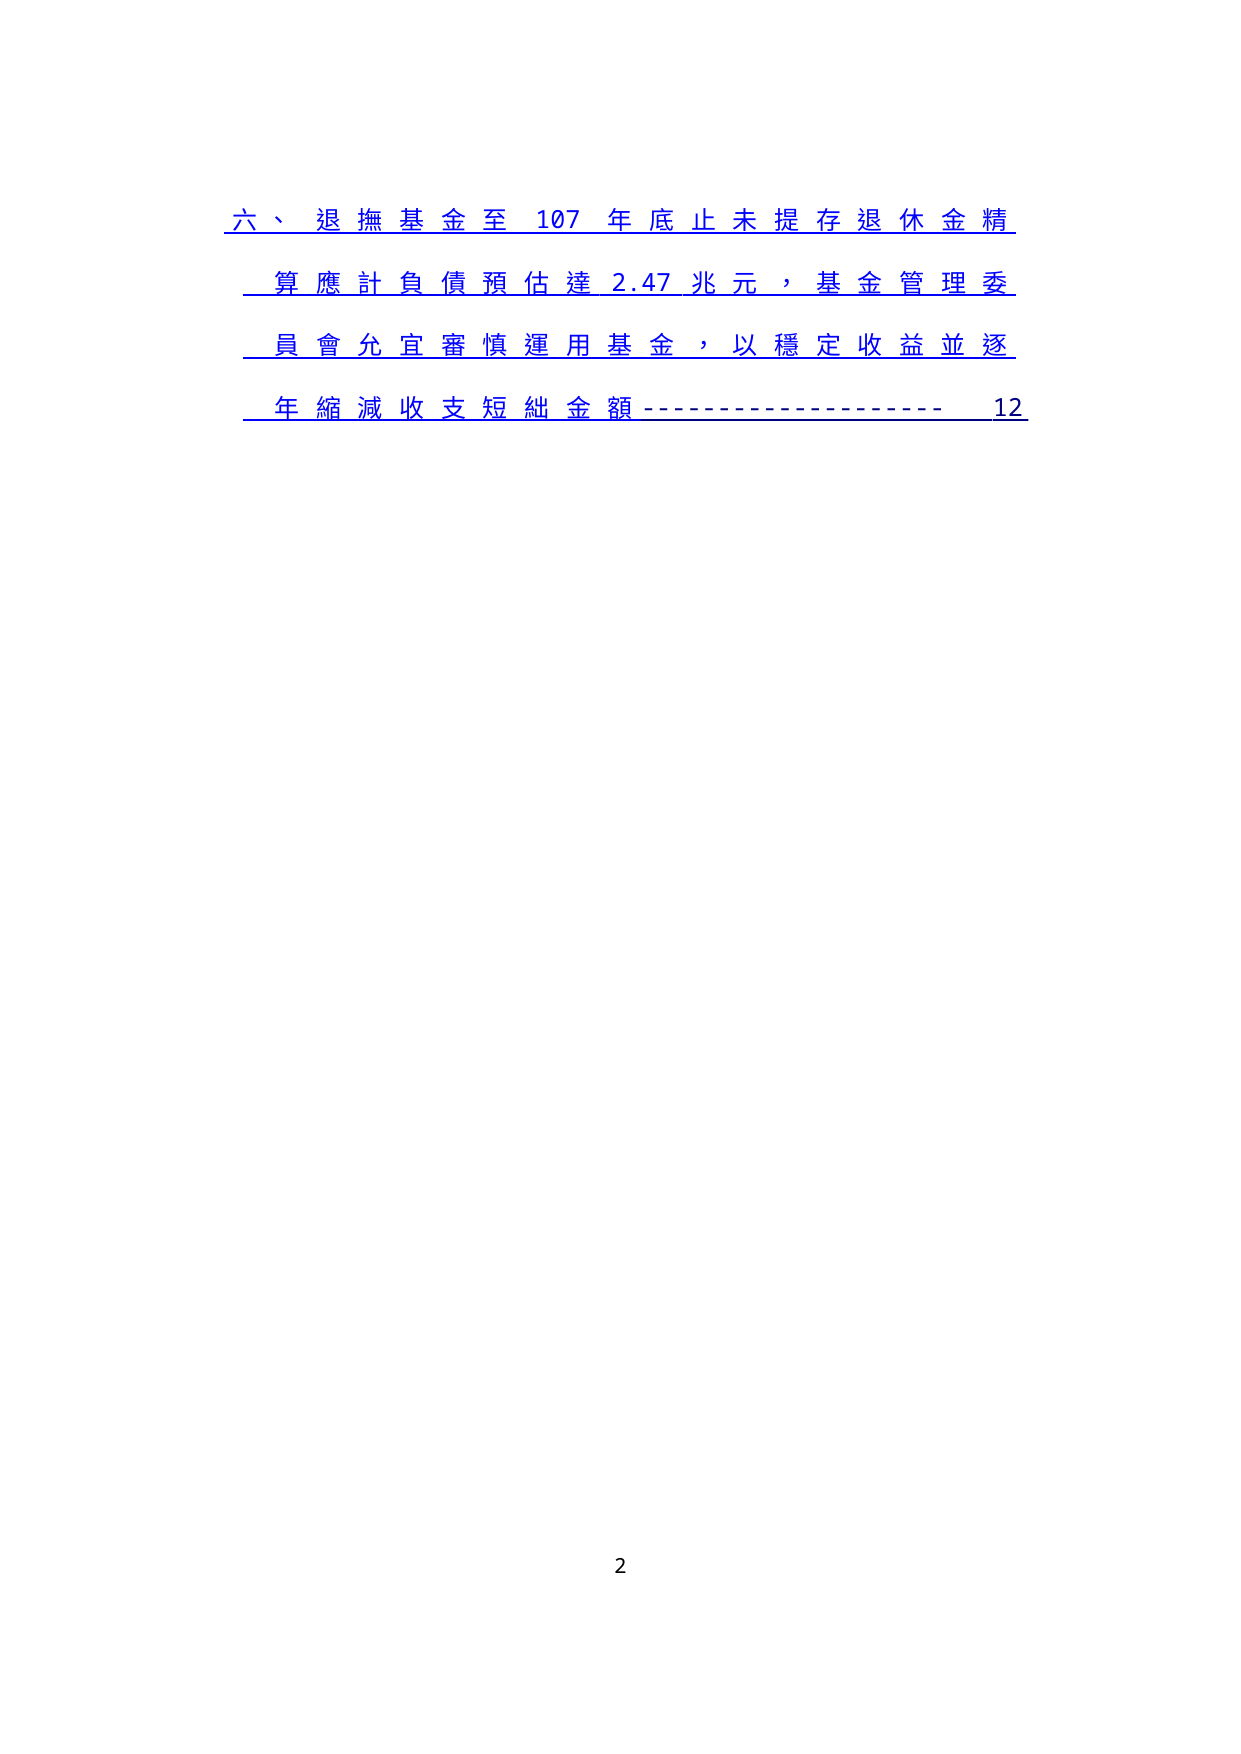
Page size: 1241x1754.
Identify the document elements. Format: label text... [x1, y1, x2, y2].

text 六、退撫基金至107年底止未提存退休金精算應計負債預估達2.47兆元，基金管理委員會允宜審慎運用基金，以穩定收益並逐年縮減收支短絀金額 12 [191, 177, 1028, 427]
